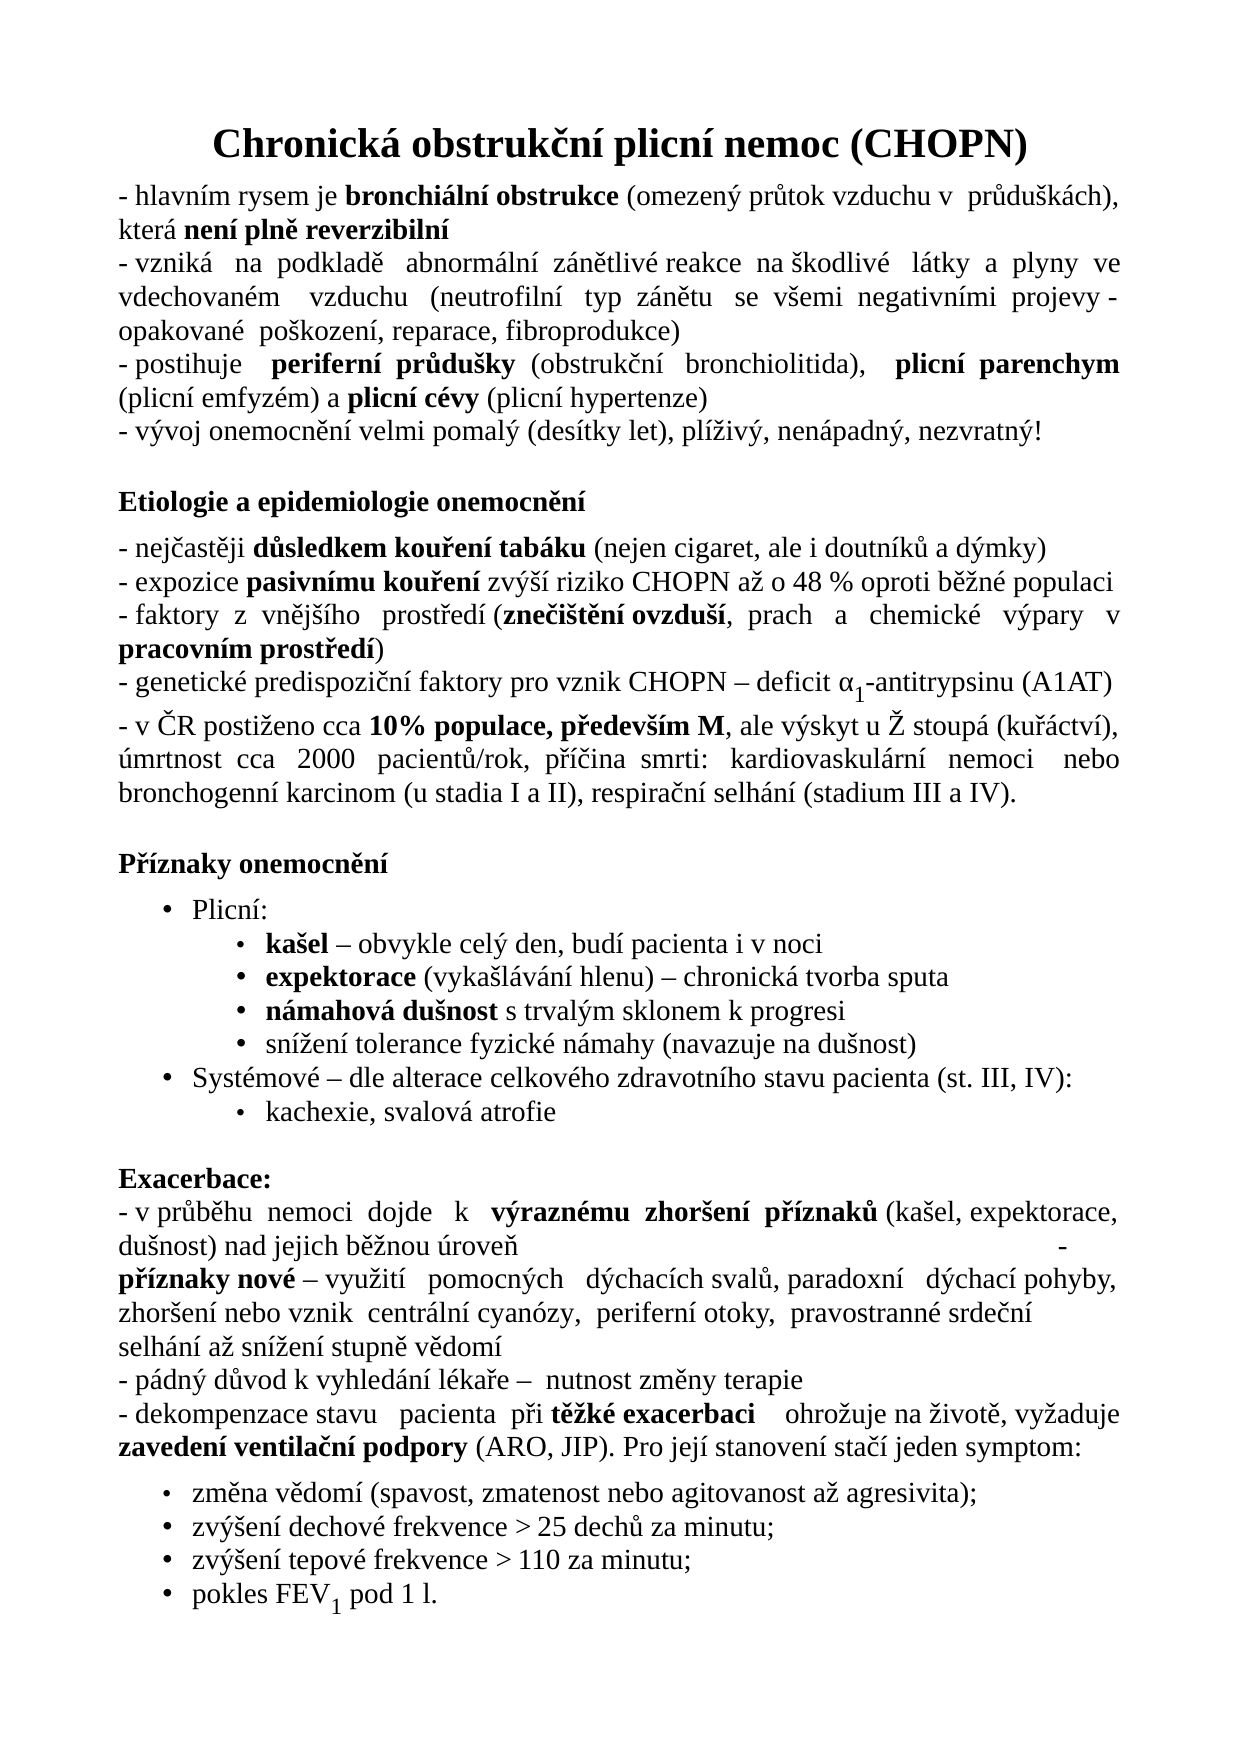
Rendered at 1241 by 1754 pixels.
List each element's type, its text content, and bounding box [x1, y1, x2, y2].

subtitle Etiologie a epidemiologie onemocnění [118, 484, 1122, 518]
subtitle Příznaky onemocnění [118, 846, 1122, 879]
list změna vědomí (spavost, zmatenost nebo agitovanost až agresivita); [162, 1475, 1122, 1509]
list expektorace (vykašlávání hlenu) – chronická tvorba sputa [236, 959, 1122, 993]
text Exacerbace: - v průběhu nemoci dojde k výraznému zhoršení příznaků (kašel, expektorace, dušnost) nad jejich běžnou úroveň - příznaky nové – využití pomocných dýchacích svalů, paradoxní dýchací pohyby, zhoršení nebo vznik centrální cyanózy, periferní otoky, pravostranné srdeční selhání až snížení stupně vědomí - pádný důvod k vyhledání lékaře – nutnost změny terapie - dekompenzace stavu pacienta při těžké exacerbaci ohrožuje na životě, vyžaduje zavedení ventilační podpory (ARO, JIP). Pro její stanovení stačí jeden symptom: [118, 1161, 1122, 1463]
list pokles FEV1 pod 1 l. [162, 1576, 1122, 1619]
list zvýšení dechové frekvence > 25 dechů za minutu; [162, 1509, 1122, 1542]
list kachexie, svalová atrofie [236, 1094, 1122, 1127]
list kašel – obvykle celý den, budí pacienta i v noci [236, 926, 1122, 959]
text - hlavním rysem je bronchiální obstrukce (omezený průtok vzduchu v průduškách), která není plně reverzibilní - vzniká na podkladě abnormální zánětlivé reakce na škodlivé látky a plyny ve vdechovaném vzduchu (neutrofilní typ zánětu se všemi negativními projevy - opakované poškození, reparace, fibroprodukce) - postihuje periferní průdušky (obstrukční bronchiolitida), plicní parenchym (plicní emfyzém) a plicní cévy (plicní hypertenze) - vývoj onemocnění velmi pomalý (desítky let), plíživý, nenápadný, nezvratný! [118, 178, 1122, 447]
list Plicní: [162, 892, 1122, 926]
text - nejčastěji důsledkem kouření tabáku (nejen cigaret, ale i doutníků a dýmky) - expozice pasivnímu kouření zvýší riziko CHOPN až o 48 % oproti běžné populaci - faktory z vnějšího prostředí (znečištění ovzduší, prach a chemické výpary v pracovním prostředí) - genetické predispoziční faktory pro vznik CHOPN – deficit α1-antitrypsinu (A1AT) - v ČR postiženo cca 10% populace, především M, ale výskyt u Ž stoupá (kuřáctví), úmrtnost cca 2000 pacientů/rok, příčina smrti: kardiovaskulární nemoci nebo bronchogenní karcinom (u stadia I a II), respirační selhání (stadium III a IV). [118, 530, 1122, 808]
text Chronická obstrukční plicní nemoc (CHOPN) [118, 118, 1122, 166]
list zvýšení tepové frekvence > 110 za minutu; [162, 1542, 1122, 1576]
list snížení tolerance fyzické námahy (navazuje na dušnost) [236, 1027, 1122, 1060]
list námahová dušnost s trvalým sklonem k progresi [236, 993, 1122, 1027]
list Systémové – dle alterace celkového zdravotního stavu pacienta (st. III, IV): [162, 1060, 1122, 1094]
